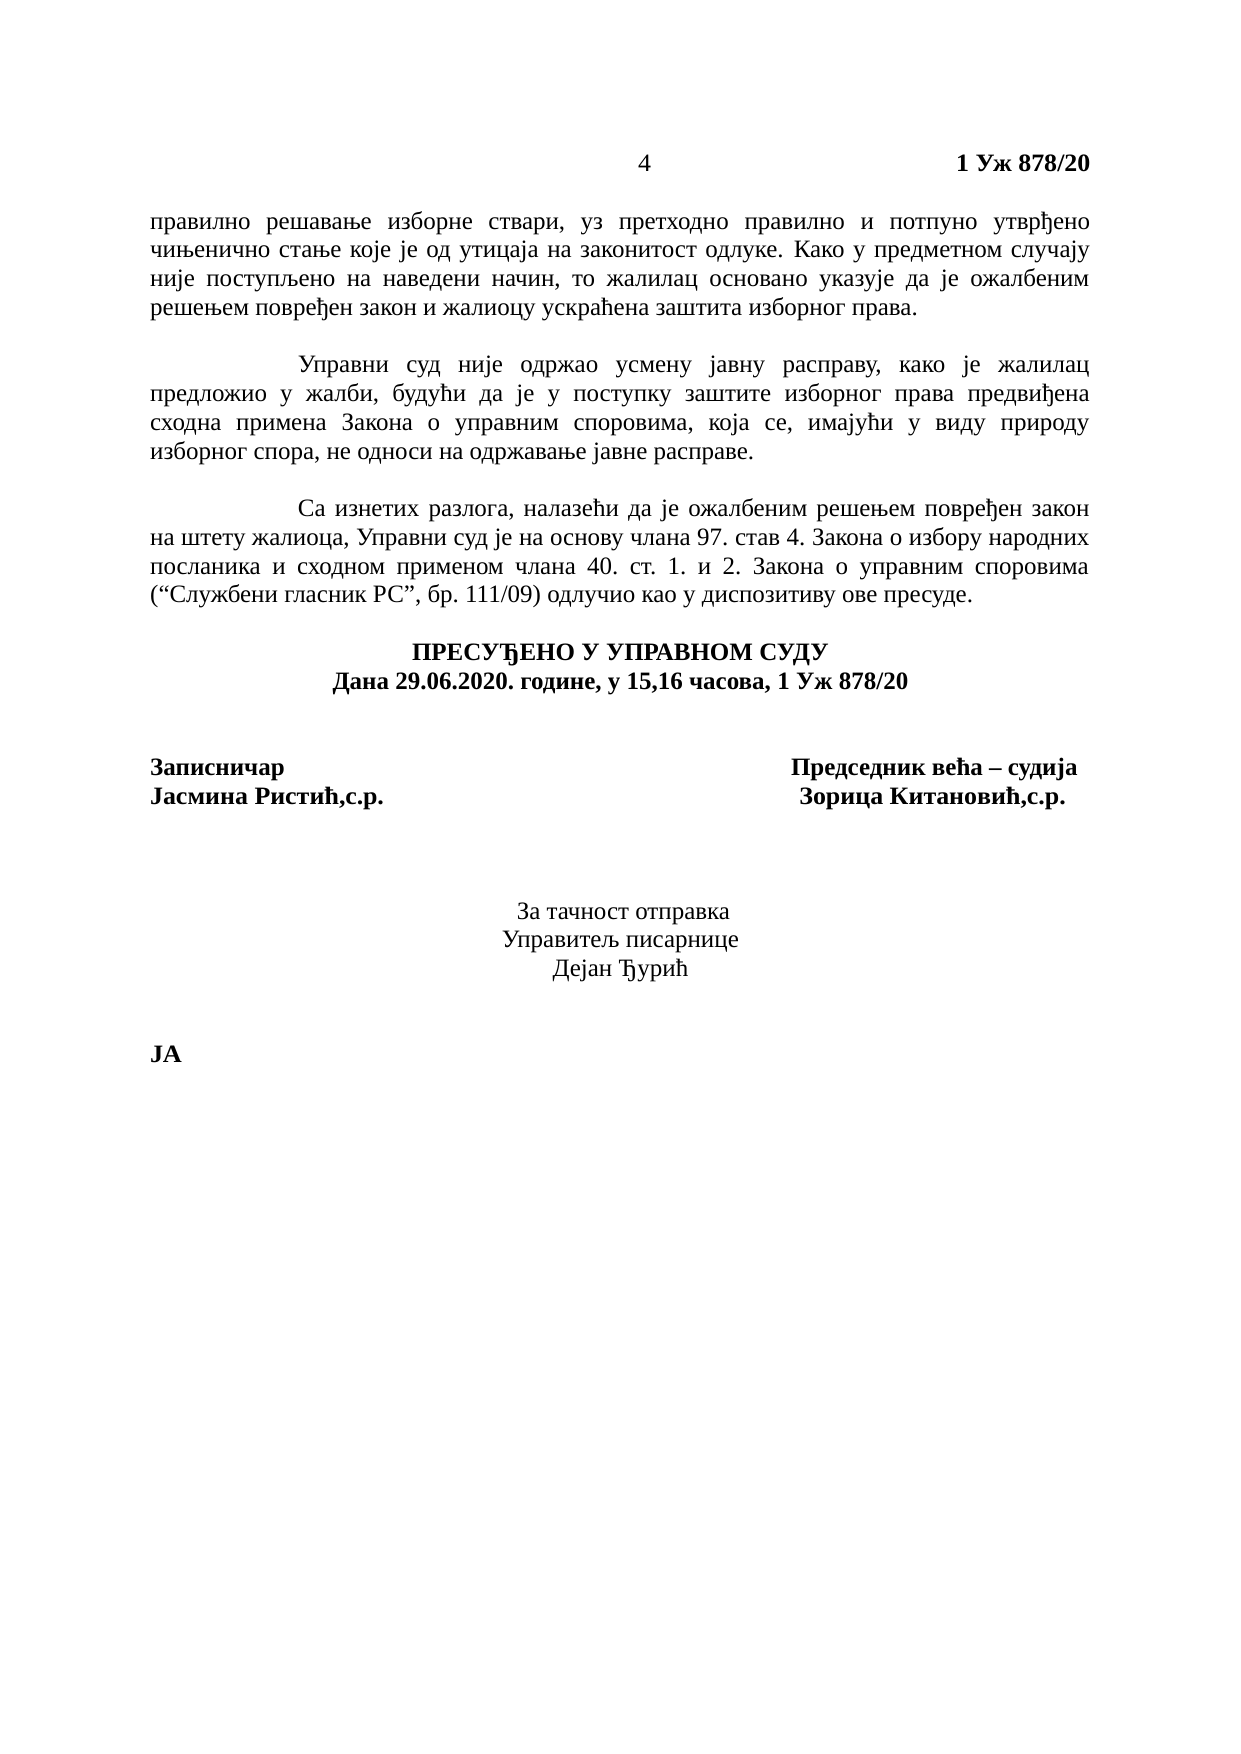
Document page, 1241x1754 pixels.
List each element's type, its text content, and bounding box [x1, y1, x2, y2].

text ПРЕСУЂЕНО У УПРАВНОМ СУДУ [150, 637, 1090, 666]
text Са изнетих разлога, налазећи да је ожалбеним решењем повређен закон на штету жалиоца, Управни суд је на основу члана 97. став 4. Закона о избору народних посланика и сходном применом члана 40. ст. 1. и 2. Закона о управним споровима (“Службени гласник РС”, бр. 111/09) одлучио као у диспозитиву ове пресуде. [150, 493, 1090, 608]
text За тачност отправка [150, 896, 1090, 924]
text Јасмина Ристић,с.р. Зорица Китановић,с.р. [150, 781, 1090, 809]
text Дана 29.06.2020. године, у 15,16 часова, 1 Уж 878/20 [150, 666, 1090, 694]
text правилно решавање изборне ствари, уз претходно правилно и потпуно утврђено чињенично стање које је од утицаја на законитост одлуке. Како у предметном случају није поступљено на наведени начин, то жалилац основано указује да је ожалбеним решењем повређен закон и жалиоцу ускраћена заштита изборног права. [150, 206, 1090, 321]
text Записничар Председник већа – судија [150, 752, 1090, 781]
text ЈА [150, 1039, 1090, 1068]
text Управни суд није одржао усмену јавну расправу, како је жалилац предложио у жалби, будући да је у поступку заштите изборног права предвиђена сходна примена Закона о управним споровима, која се, имајући у виду природу изборног спора, не односи на одржавање јавне расправе. [150, 349, 1090, 464]
text Управитељ писарнице [150, 924, 1090, 953]
text Дејан Ђурић [150, 953, 1090, 982]
